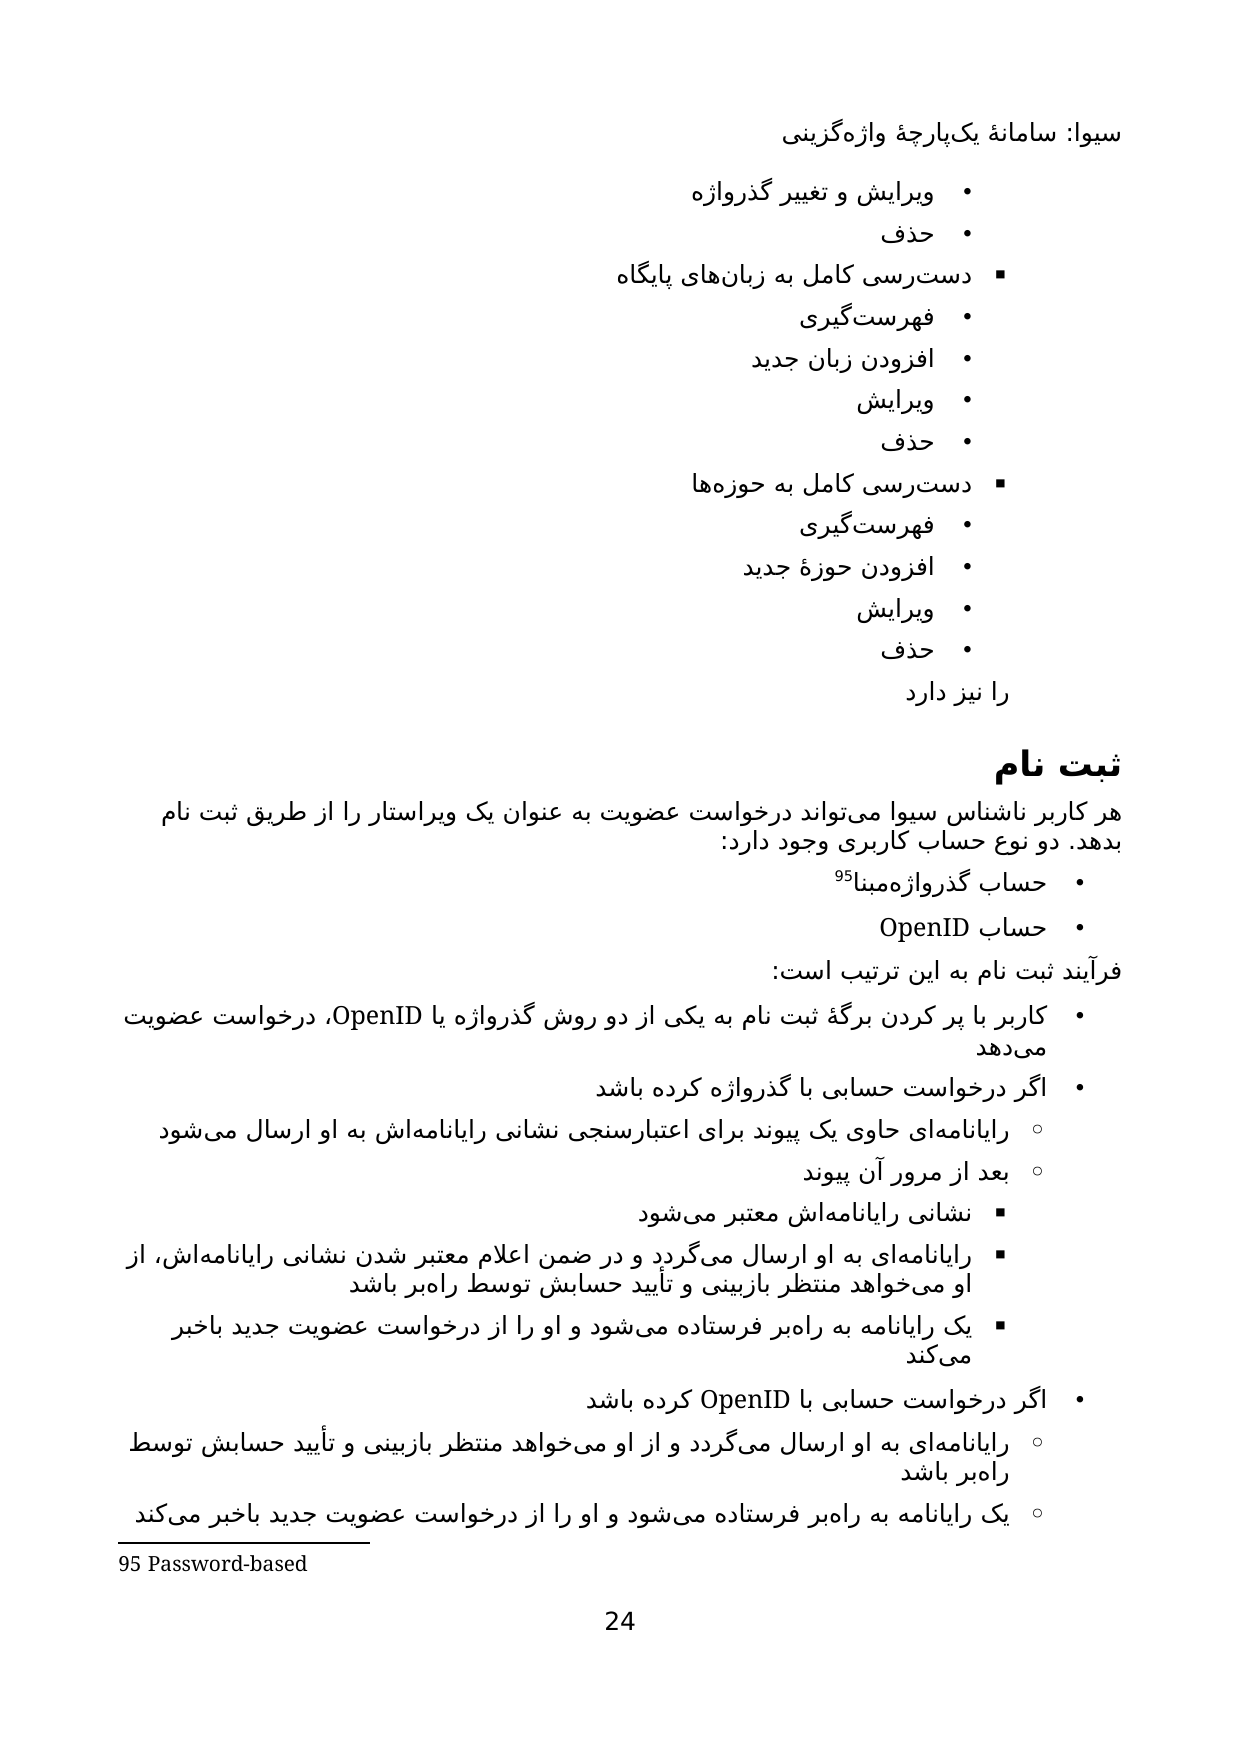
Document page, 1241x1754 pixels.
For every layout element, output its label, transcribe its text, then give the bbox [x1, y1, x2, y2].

list Password-based [118, 1549, 1122, 1577]
text هر کاربر ناشناس سیوا می‌تواند درخواست عضویت به عنوان یک ویراستار را از طریق ثبت نام بدهد. دو نوع حساب کاربری وجود دارد: [118, 797, 1122, 855]
list حذف [118, 427, 972, 456]
list دست‌رسی کامل به حوزه‌ها [118, 469, 1009, 498]
list نشانی رایانامه‌اش معتبر می‌شود [118, 1198, 1009, 1228]
list رایانامه‌ای حاوی یک پیوند برای اعتبارسنجی نشانی رایانامه‌اش به او ارسال می‌شود [118, 1115, 1047, 1144]
text فرآیند ثبت نام به این ترتیب است: [118, 956, 1122, 985]
list دست‌رسی کامل به زبان‌های پایگاه [118, 260, 1009, 289]
list یک رایانامه به راه‌بر فرستاده می‌شود و او را از درخواست عضویت جدید باخبر می‌کند [118, 1311, 1009, 1369]
list افزودن حوزهٔ جدید [118, 552, 972, 581]
list بعد از مرور آن پیوند [118, 1157, 1047, 1186]
list ویرایش [118, 594, 972, 623]
list حذف [118, 635, 972, 664]
list رایانامه‌ای به او ارسال می‌گردد و در ضمن اعلام معتبر شدن نشانی رایانامه‌اش، از او می‌خواهد منتظر بازبینی و تأیید حسابش توسط راه‌بر باشد [118, 1240, 1009, 1298]
list حذف [118, 219, 972, 248]
list رایانامه‌ای به او ارسال می‌گردد و از او می‌خواهد منتظر بازبینی و تأیید حسابش توسط راه‌بر باشد [118, 1428, 1047, 1487]
list یک رایانامه به راه‌بر فرستاده می‌شود و او را از درخواست عضویت جدید باخبر می‌کند [118, 1499, 1047, 1528]
list اگر درخواست حسابی با OpenID کرده باشد [118, 1382, 1084, 1416]
list حساب گذرواژه‌مبنا [118, 868, 1084, 897]
subtitle ثبت نام [118, 744, 1122, 784]
list فهرست‌گیری [118, 510, 972, 539]
list افزودن زبان جدید [118, 344, 972, 373]
list حساب OpenID [118, 909, 1084, 943]
list فهرست‌گیری [118, 302, 972, 331]
list اگر درخواست حسابی با گذرواژه کرده باشد [118, 1073, 1084, 1103]
list ویرایش و تغییر گذرواژه [118, 177, 972, 206]
list کاربر با پر کردن برگهٔ ثبت نام به یکی از دو روش گذرواژه یا OpenID، درخواست عضویت می‌دهد [118, 998, 1084, 1061]
list ویرایش [118, 385, 972, 414]
list را نیز دارد [118, 677, 1047, 706]
